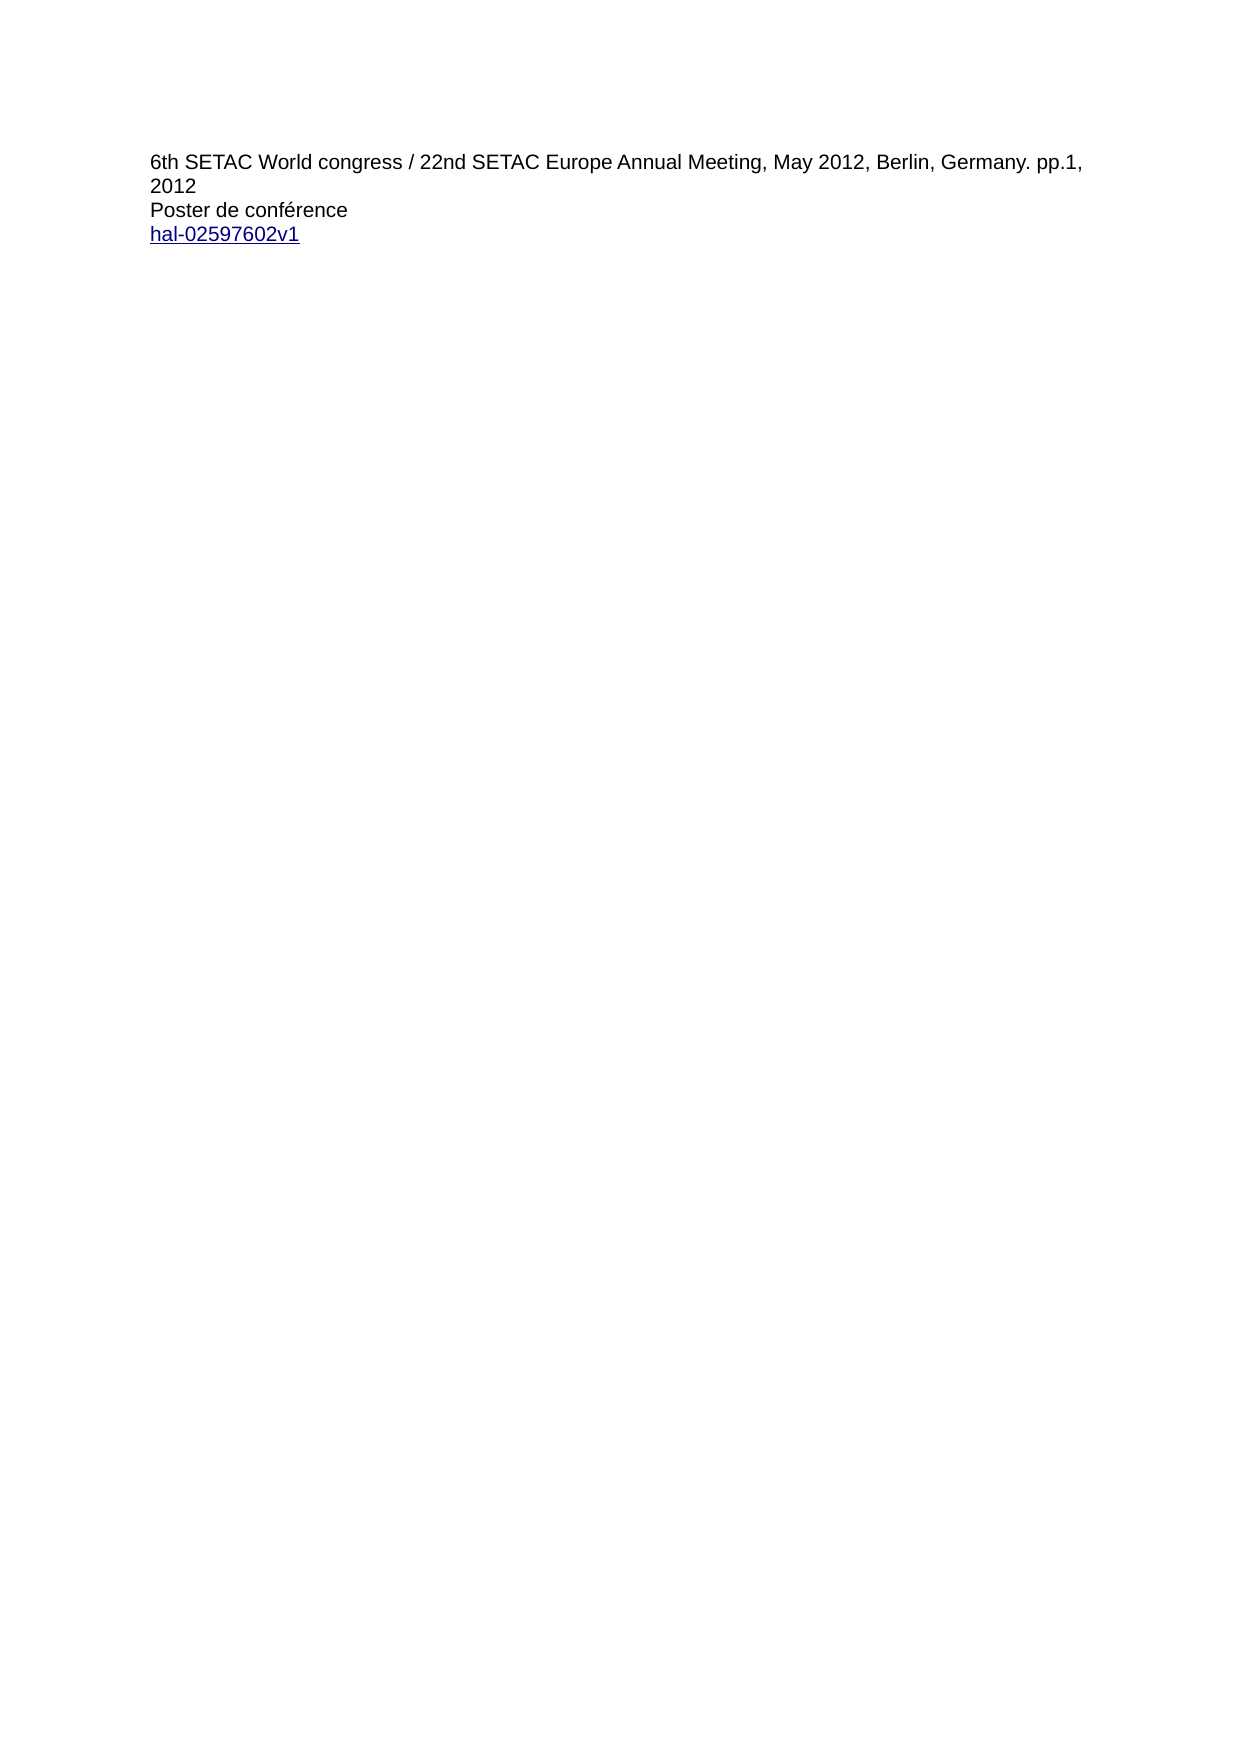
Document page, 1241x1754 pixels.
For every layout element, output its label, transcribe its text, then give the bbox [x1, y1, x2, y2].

table_header 6th SETAC World congress / 22nd SETAC Europe Annual Meeting, May 2012, Berlin, Germany. pp.1, 2012 Poster de conférence hal-02597602v1 [150, 150, 1090, 246]
